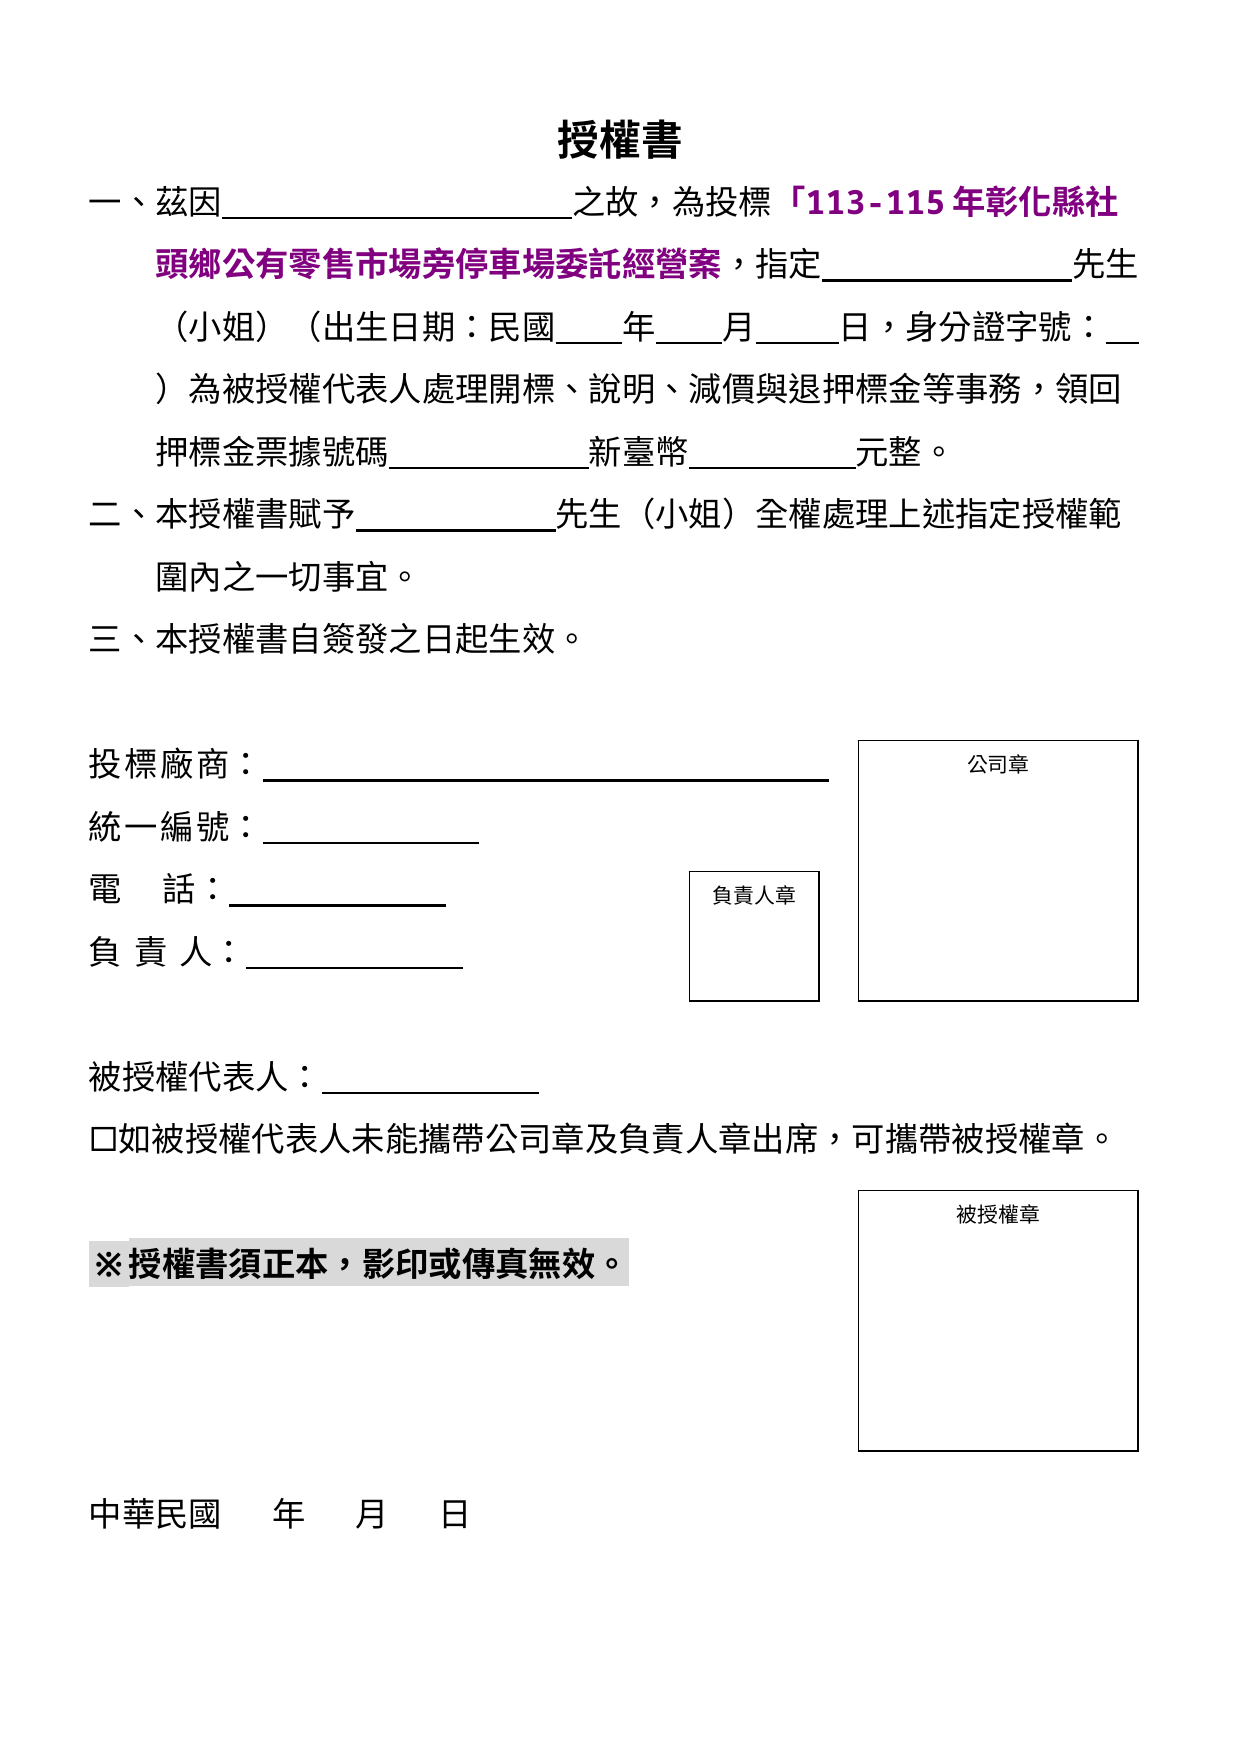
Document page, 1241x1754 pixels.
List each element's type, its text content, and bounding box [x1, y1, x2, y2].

text 一、茲因 之故，為投標「113-115年彰化縣社頭鄉公有零售市場旁停車場委託經營案，指定 先生（小姐）（出生日期：民國 年 月 日，身分證字號： ）為被授權代表人處理開標、說明、減價與退押標金等事務，領回押標金票據號碼 新臺幣 元整。 [89, 158, 1152, 471]
text 授權書 [89, 96, 1152, 158]
text 電話： [89, 846, 857, 908]
text 公司章 [874, 748, 1122, 779]
text 負責人章 [705, 880, 803, 910]
text [1139, 846, 1152, 908]
text 中華民國 年 月 日 [89, 1471, 1152, 1533]
text 負責人： [89, 908, 689, 971]
text 統一編號： [89, 783, 857, 846]
text [859, 1191, 1137, 1450]
text [1139, 783, 1152, 846]
text 如被授權代表人未能攜帶公司章及負責人章出席，可攜帶被授權章。 [89, 1096, 1152, 1158]
text [1139, 1221, 1152, 1283]
text ※授權書須正本，影印或傳真無效。 [89, 1221, 857, 1283]
text 被授權代表人： [89, 1033, 1152, 1096]
text 投標廠商： [89, 721, 1152, 1002]
text 二、本授權書賦予 先生（小姐）全權處理上述指定授權範圍內之一切事宜。 [89, 471, 1152, 596]
text [1139, 908, 1152, 971]
text 被授權章 [874, 1198, 1122, 1229]
text 三、本授權書自簽發之日起生效。 [89, 596, 1152, 658]
text [820, 908, 857, 971]
